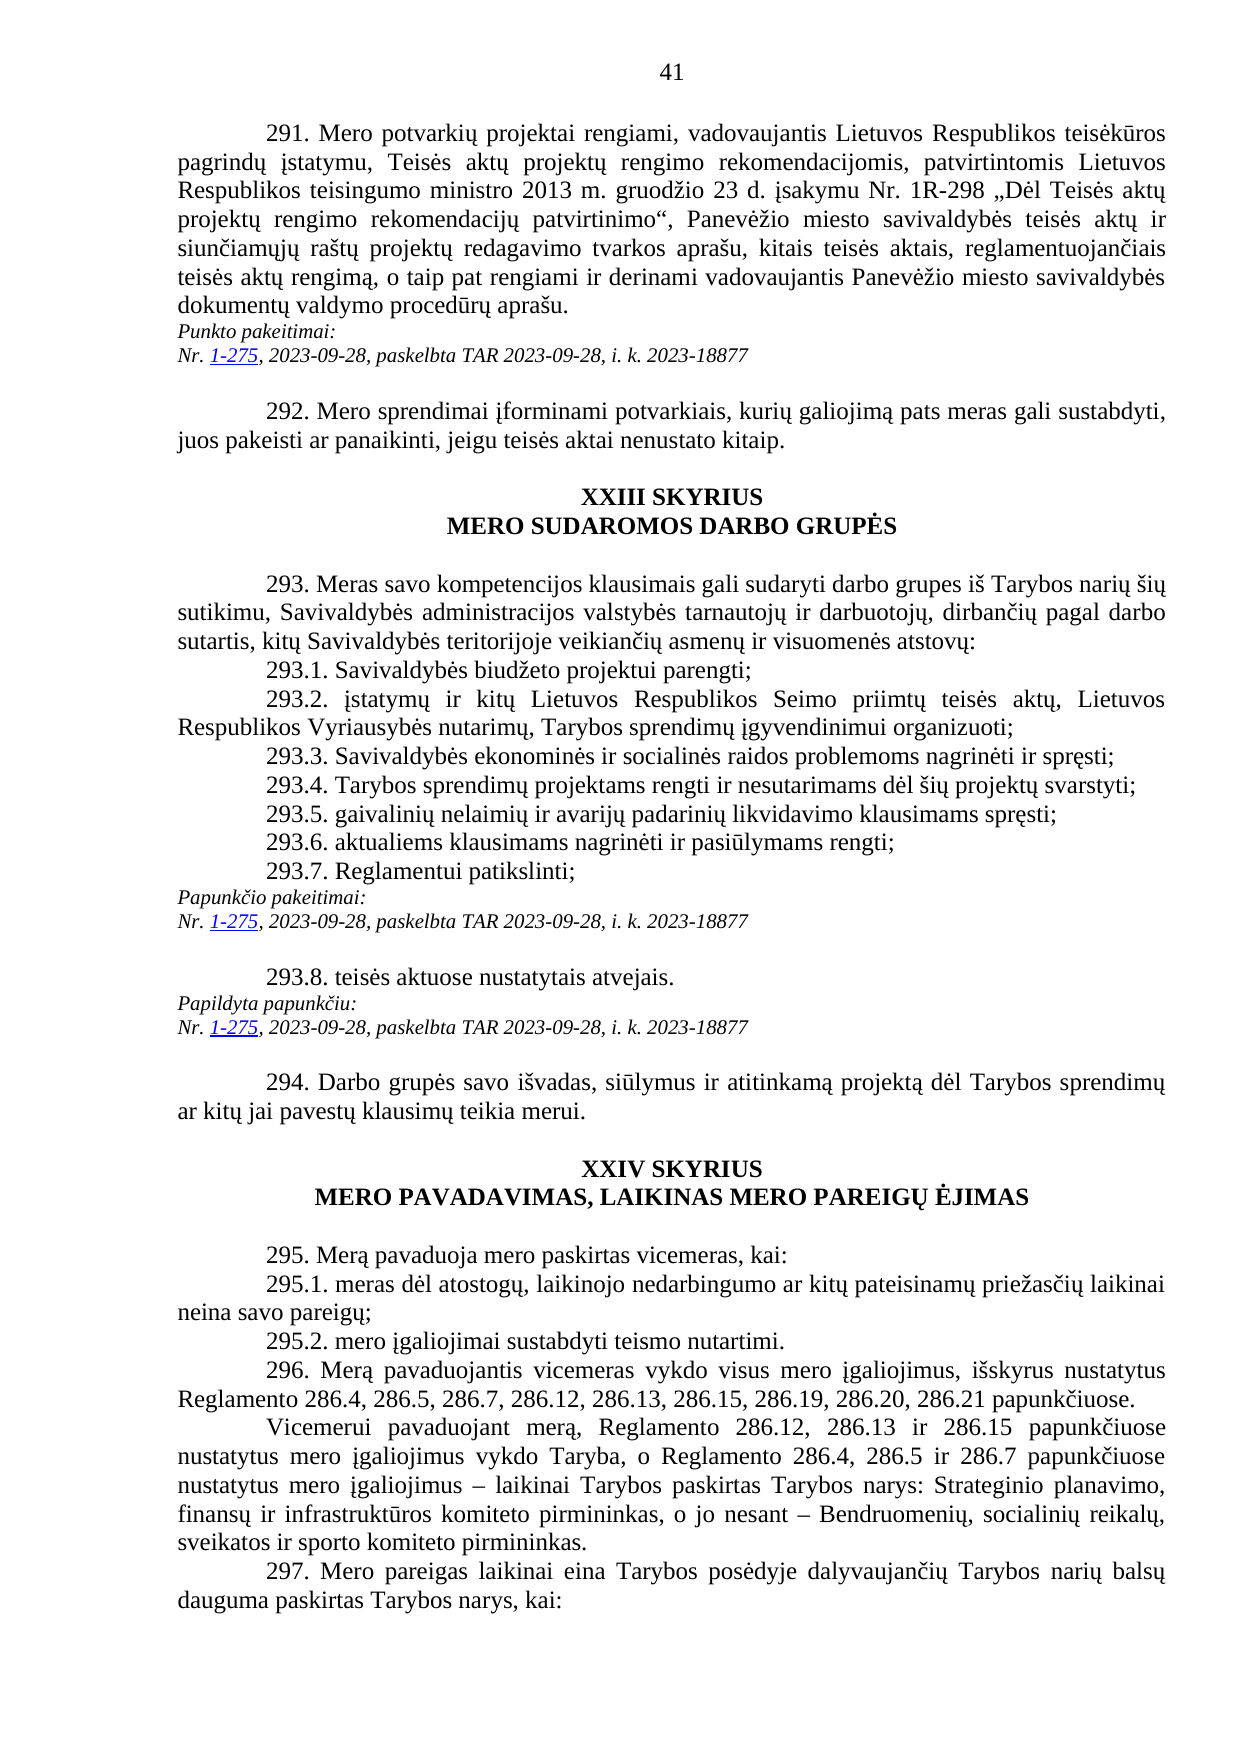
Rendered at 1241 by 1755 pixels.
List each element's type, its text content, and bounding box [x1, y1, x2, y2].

text 296. Merą pavaduojantis vicemeras vykdo visus mero įgaliojimus, išskyrus nustatytus Reglamento 286.4, 286.5, 286.7, 286.12, 286.13, 286.15, 286.19, 286.20, 286.21 papunkčiuose. [177, 1355, 1167, 1412]
text Vicemerui pavaduojant merą, Reglamento 286.12, 286.13 ir 286.15 papunkčiuose nustatytus mero įgaliojimus vykdo Taryba, o Reglamento 286.4, 286.5 ir 286.7 papunkčiuose nustatytus mero įgaliojimus – laikinai Tarybos paskirtas Tarybos narys: Strateginio planavimo, finansų ir infrastruktūros komiteto pirmininkas, o jo nesant – Bendruomenių, socialinių reikalų, sveikatos ir sporto komiteto pirmininkas. [177, 1412, 1167, 1556]
text 294. Darbo grupės savo išvadas, siūlymus ir atitinkamą projektą dėl Tarybos sprendimų ar kitų jai pavestų klausimų teikia merui. [177, 1067, 1167, 1125]
text XXIV SKYRIUS [177, 1154, 1167, 1182]
text 295. Merą pavaduoja mero paskirtas vicemeras, kai: [177, 1240, 1167, 1269]
text 293.8. teisės aktuose nustatytais atvejais. [177, 962, 1167, 991]
text Papunkčio pakeitimai: [177, 885, 1167, 909]
text Nr. 1-275, 2023-09-28, paskelbta TAR 2023-09-28, i. k. 2023-18877 [177, 343, 1167, 367]
text Papildyta papunkčiu: [177, 991, 1167, 1015]
text 293. Meras savo kompetencijos klausimais gali sudaryti darbo grupes iš Tarybos narių šių sutikimu, Savivaldybės administracijos valstybės tarnautojų ir darbuotojų, dirbančių pagal darbo sutartis, kitų Savivaldybės teritorijoje veikiančių asmenų ir visuomenės atstovų: [177, 569, 1167, 655]
text 295.1. meras dėl atostogų, laikinojo nedarbingumo ar kitų pateisinamų priežasčių laikinai neina savo pareigų; [177, 1269, 1167, 1326]
text Nr. 1-275, 2023-09-28, paskelbta TAR 2023-09-28, i. k. 2023-18877 [177, 1015, 1167, 1039]
text 293.5. gaivalinių nelaimių ir avarijų padarinių likvidavimo klausimams spręsti; [177, 799, 1167, 827]
text 293.3. Savivaldybės ekonominės ir socialinės raidos problemoms nagrinėti ir spręsti; [177, 741, 1167, 770]
text XXIII SKYRIUS [177, 482, 1167, 511]
text Punkto pakeitimai: [177, 319, 1167, 343]
text 293.4. Tarybos sprendimų projektams rengti ir nesutarimams dėl šių projektų svarstyti; [177, 770, 1167, 799]
text MERO SUDAROMOS DARBO GRUPĖS [177, 511, 1167, 540]
text 297. Mero pareigas laikinai eina Tarybos posėdyje dalyvaujančių Tarybos narių balsų dauguma paskirtas Tarybos narys, kai: [177, 1556, 1167, 1614]
text 295.2. mero įgaliojimai sustabdyti teismo nutartimi. [177, 1326, 1167, 1355]
text 291. Mero potvarkių projektai rengiami, vadovaujantis Lietuvos Respublikos teisėkūros pagrindų įstatymu, Teisės aktų projektų rengimo rekomendacijomis, patvirtintomis Lietuvos Respublikos teisingumo ministro 2013 m. gruodžio 23 d. įsakymu Nr. 1R-298 „Dėl Teisės aktų projektų rengimo rekomendacijų patvirtinimo“, Panevėžio miesto savivaldybės teisės aktų ir siunčiamųjų raštų projektų redagavimo tvarkos aprašu, kitais teisės aktais, reglamentuojančiais teisės aktų rengimą, o taip pat rengiami ir derinami vadovaujantis Panevėžio miesto savivaldybės dokumentų valdymo procedūrų aprašu. [177, 118, 1167, 319]
text Nr. 1-275, 2023-09-28, paskelbta TAR 2023-09-28, i. k. 2023-18877 [177, 909, 1167, 933]
text MERO PAVADAVIMAS, LAIKINAS MERO PAREIGŲ ĖJIMAS [177, 1182, 1167, 1211]
text 293.1. Savivaldybės biudžeto projektui parengti; [177, 655, 1167, 684]
text 293.7. Reglamentui patikslinti; [177, 856, 1167, 885]
text 293.6. aktualiems klausimams nagrinėti ir pasiūlymams rengti; [177, 827, 1167, 856]
text 293.2. įstatymų ir kitų Lietuvos Respublikos Seimo priimtų teisės aktų, Lietuvos Respublikos Vyriausybės nutarimų, Tarybos sprendimų įgyvendinimui organizuoti; [177, 684, 1167, 741]
text 292. Mero sprendimai įforminami potvarkiais, kurių galiojimą pats meras gali sustabdyti, juos pakeisti ar panaikinti, jeigu teisės aktai nenustato kitaip. [177, 396, 1167, 454]
